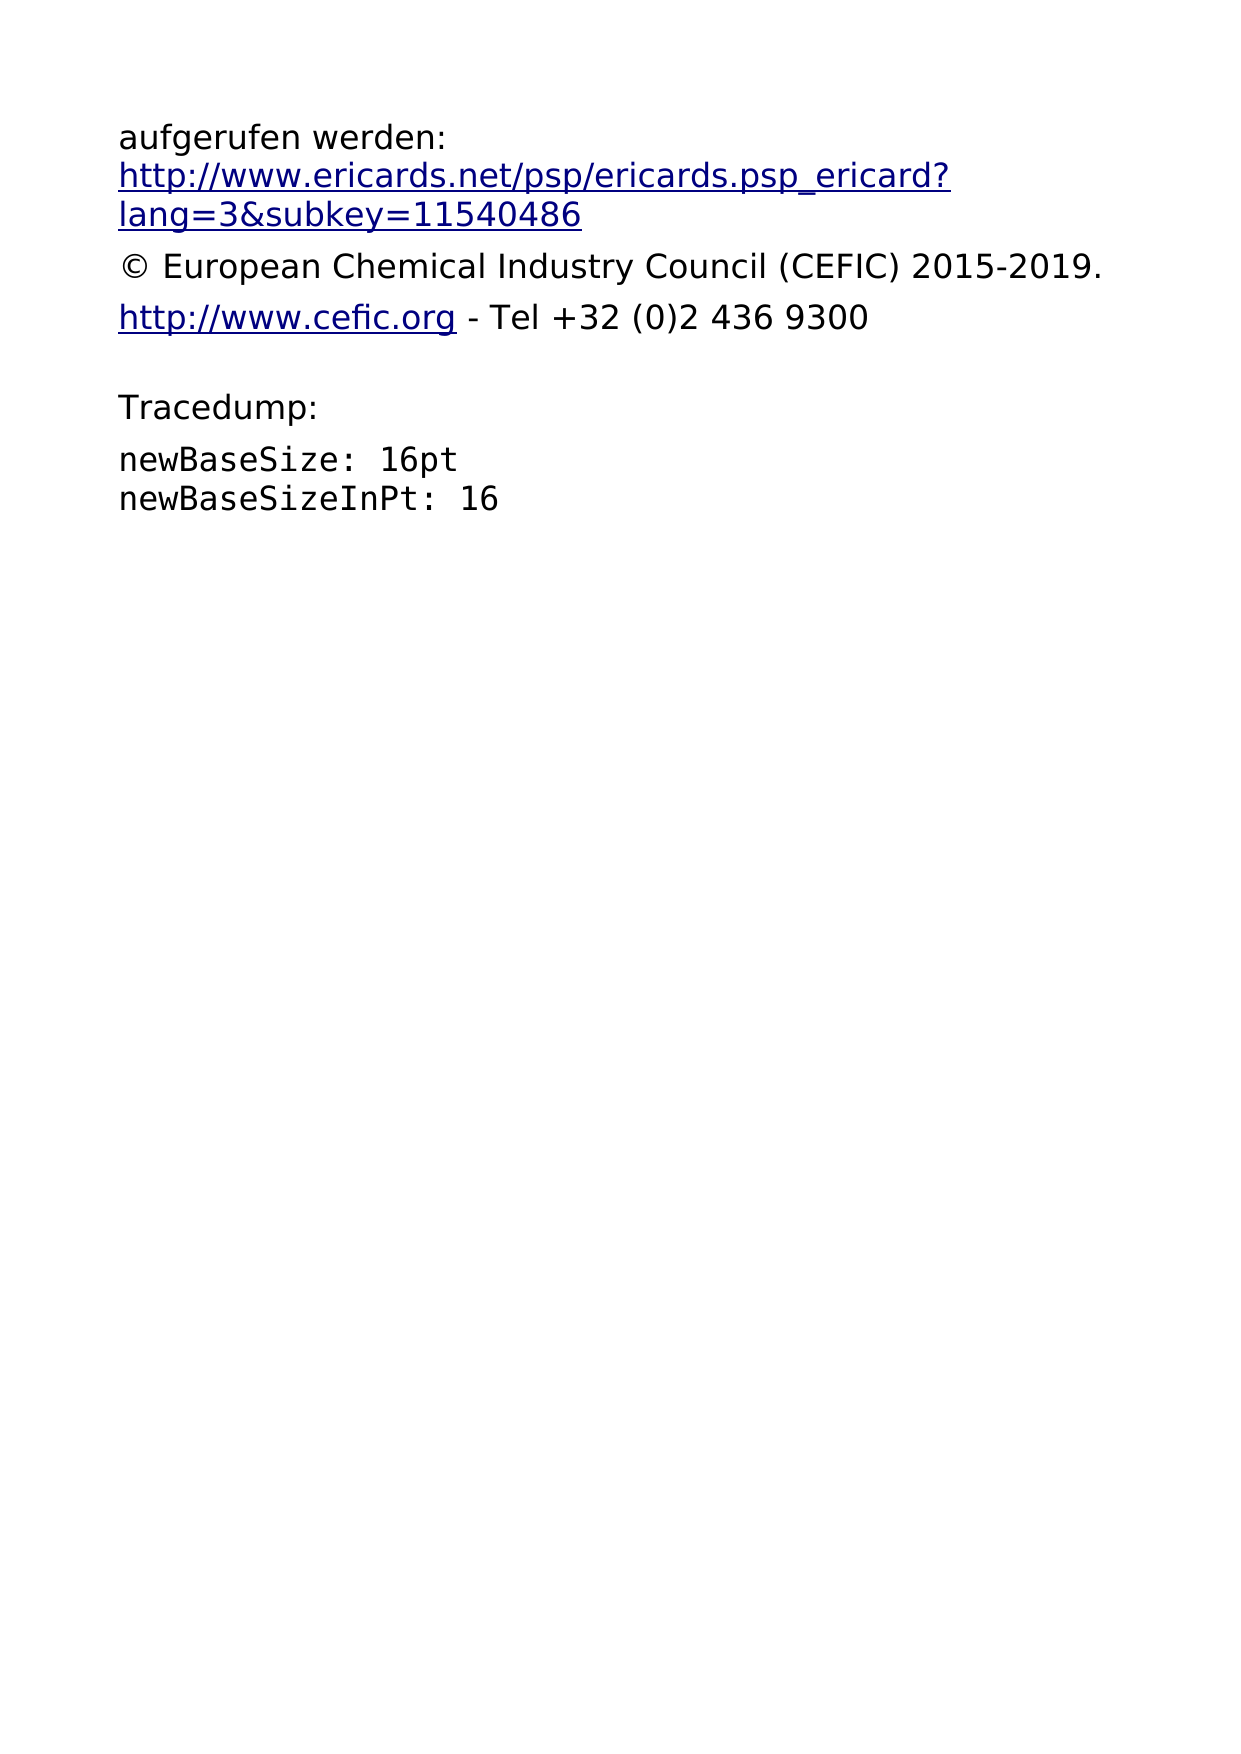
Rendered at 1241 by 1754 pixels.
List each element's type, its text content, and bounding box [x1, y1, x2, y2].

text http://www.cefic.org - Tel +32 (0)2 436 9300 [118, 298, 1122, 337]
text © European Chemical Industry Council (CEFIC) 2015-2019. [118, 247, 1122, 286]
text newBaseSize: 16pt newBaseSizeInPt: 16 [118, 440, 1122, 518]
text aufgerufen werden: http://www.ericards.net/psp/ericards.psp_ericard?lang=3&subkey=11540486 [118, 118, 1122, 235]
text Tracedump: [118, 350, 1122, 428]
